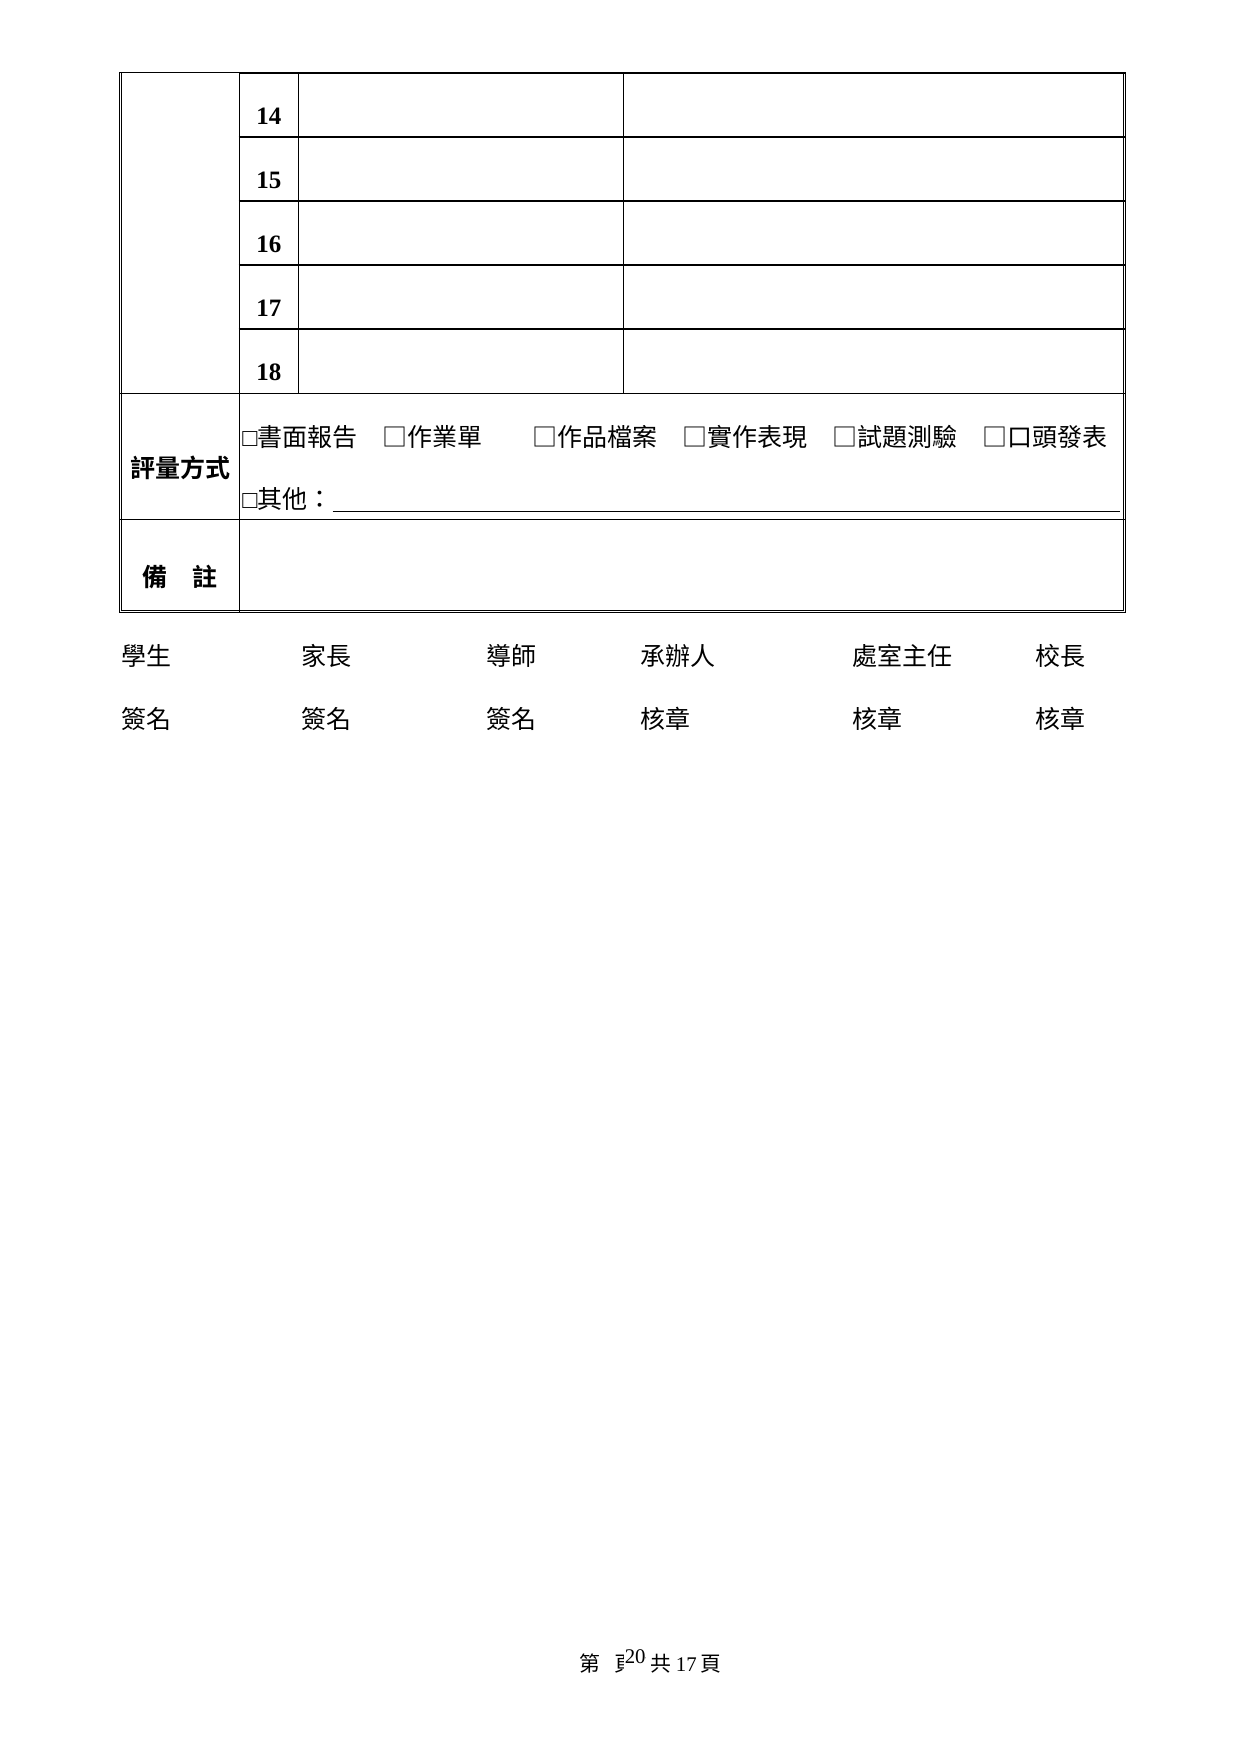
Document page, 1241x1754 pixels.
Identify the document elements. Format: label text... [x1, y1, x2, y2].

table_cell [299, 138, 623, 200]
table_cell 18 [240, 330, 298, 392]
table_cell 校長 核章 [1033, 610, 1216, 738]
table_cell 學生 簽名 [118, 610, 298, 738]
table_cell [299, 202, 623, 264]
table_cell 處室主任 核章 [850, 613, 1032, 738]
table_cell □書面報告 □作業單 □作品檔案 □實作表現 □試題測驗 □口頭發表 □其他： [240, 394, 1123, 518]
table_cell [240, 520, 1123, 610]
table_cell [624, 138, 1123, 200]
table_cell 評量方式 [122, 394, 239, 518]
table_cell 導師 簽名 [483, 613, 637, 738]
table_cell [299, 74, 623, 136]
table_cell [299, 266, 623, 328]
table_cell [1126, 200, 1216, 264]
table_cell 17 [240, 266, 298, 328]
table_cell [624, 266, 1123, 328]
table_cell [1126, 393, 1216, 518]
table_cell 備 註 [122, 520, 239, 610]
table_cell 15 [240, 138, 298, 200]
table_cell [1126, 519, 1216, 610]
table_cell 14 [240, 74, 298, 136]
table_cell [624, 330, 1123, 392]
table_cell [1126, 136, 1216, 200]
table_cell [1126, 264, 1216, 328]
table_cell 家長 簽名 [298, 613, 483, 738]
table_cell [122, 73, 239, 392]
table_cell [299, 330, 623, 392]
table_cell [624, 202, 1123, 264]
table_cell 16 [240, 202, 298, 264]
table_cell [1126, 328, 1216, 392]
table_cell [624, 74, 1123, 136]
table_cell 承辦人 核章 [638, 613, 849, 738]
table_cell [1126, 72, 1216, 136]
